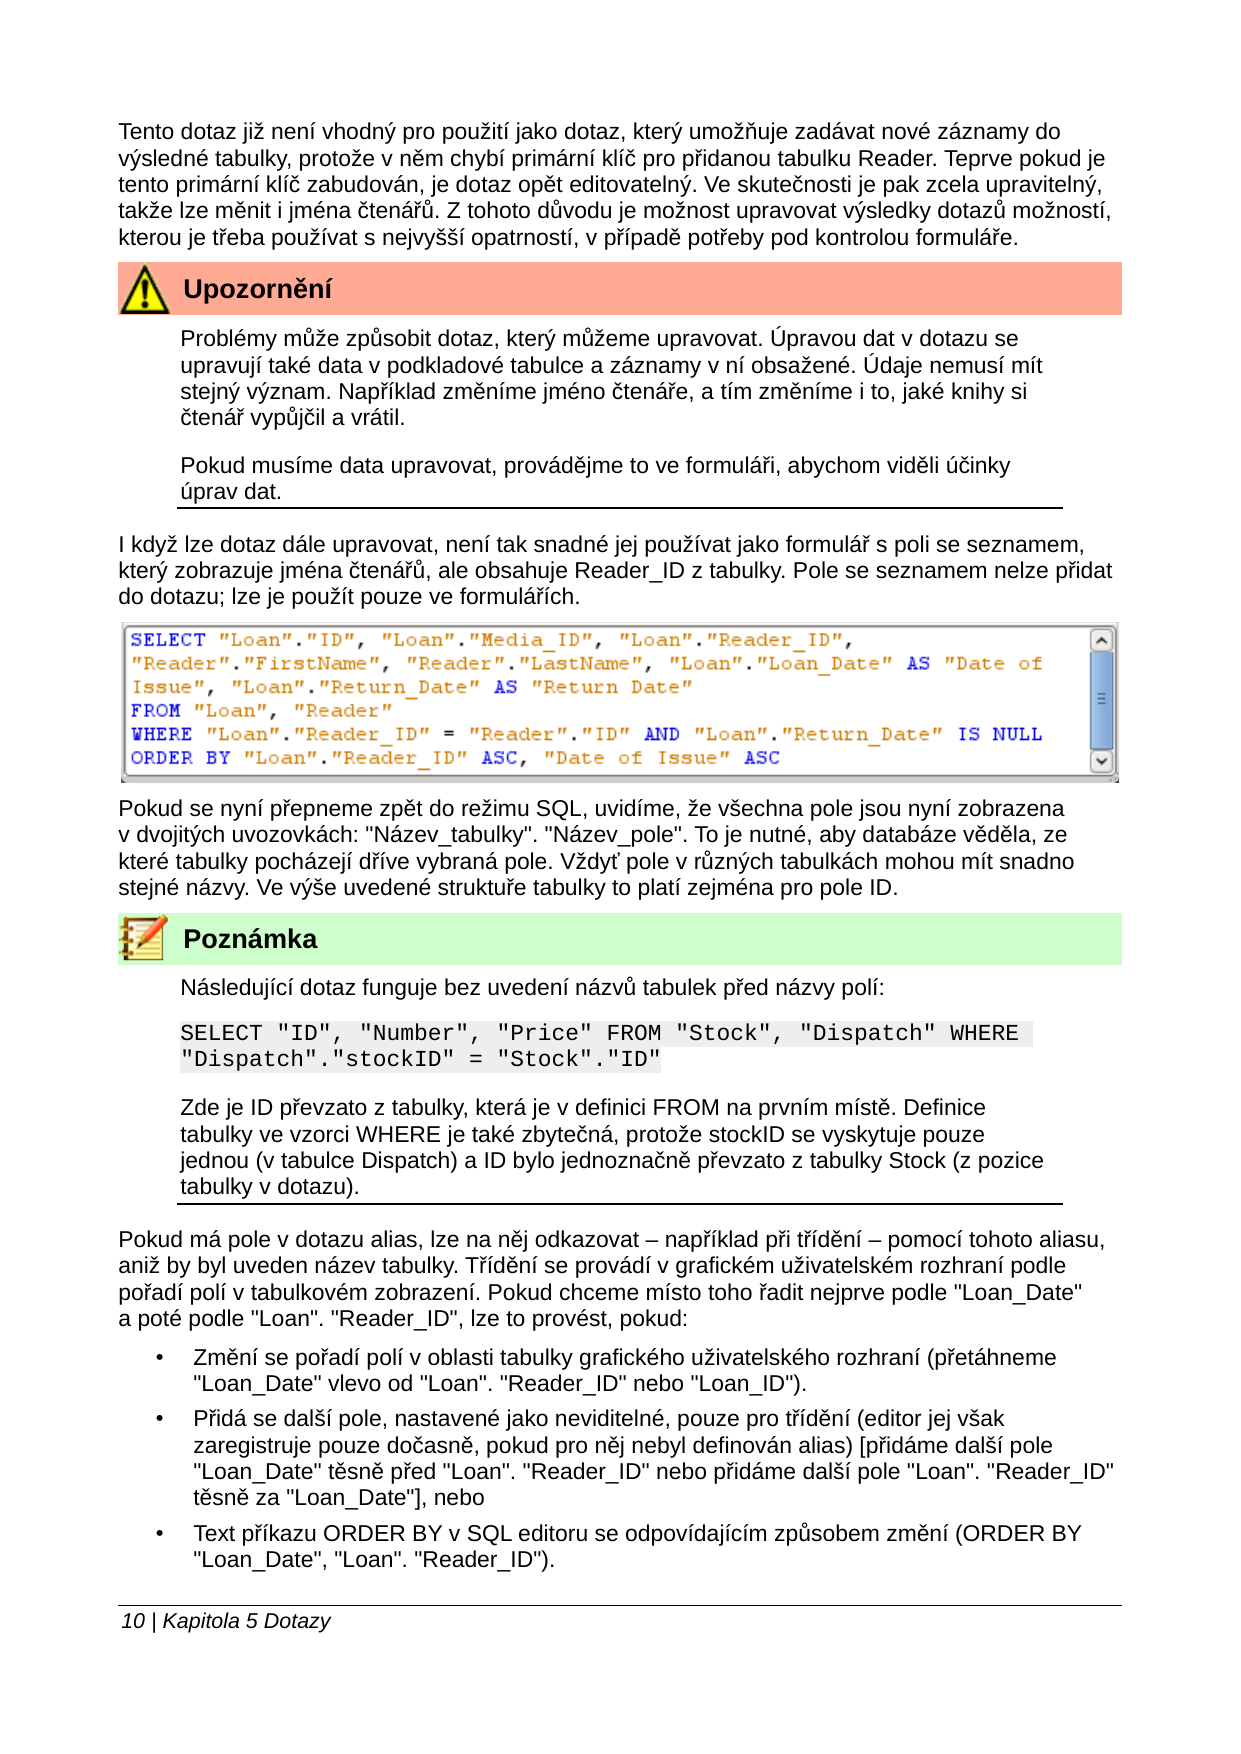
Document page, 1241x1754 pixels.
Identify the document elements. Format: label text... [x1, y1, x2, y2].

picture [119, 913, 170, 964]
text Zde je ID převzato z tabulky, která je v definici FROM na prvním místě. Definice tabulky ve vzorci WHERE je také zbytečná, protože stockID se vyskytuje pouze jednou (v tabulce Dispatch) a ID bylo jednoznačně převzato z tabulky Stock (z pozice tabulky v dotazu). [177, 1091, 1063, 1203]
list Přidá se další pole, nastavené jako neviditelné, pouze pro třídění (editor jej však zaregistruje pouze dočasně, pokud pro něj nebyl definován alias) [přidáme další pole "Loan_Date" těsně před "Loan". "Reader_ID" nebo přidáme další pole "Loan". "Reader_ID" těsně za "Loan_Date"], nebo [156, 1405, 1122, 1511]
text Pokud musíme data upravovat, provádějme to ve formuláři, abychom viděli účinky úprav dat. [177, 449, 1063, 507]
text SELECT "ID", "Number", "Price" FROM "Stock", "Dispatch" WHERE "Dispatch"."stockID" = "Stock"."ID" [177, 1018, 1063, 1073]
picture [121, 622, 1120, 783]
list Pokud má pole v dotazu alias, lze na něj odkazovat – například při třídění – pomocí tohoto aliasu, aniž by byl uveden název tabulky. Třídění se provádí v grafickém uživatelském rozhraní podle pořadí polí v tabulkovém zobrazení. Pokud chceme místo toho řadit nejprve podle "Loan_Date" a poté podle "Loan". "Reader_ID", lze to provést, pokud: [118, 1226, 1122, 1331]
text I když lze dotaz dále upravovat, není tak snadné jej používat jako formulář s poli se seznamem, který zobrazuje jména čtenářů, ale obsahuje Reader_ID z tabulky. Pole se seznamem nelze přidat do dotazu; lze je použít pouze ve formulářích. [118, 531, 1122, 609]
subtitle Poznámka [118, 913, 1122, 965]
list Změní se pořadí polí v oblasti tabulky grafického uživatelského rozhraní (přetáhneme "Loan_Date" vlevo od "Loan". "Reader_ID" nebo "Loan_ID"). [156, 1344, 1122, 1396]
picture [119, 263, 170, 314]
subtitle Upozornění [118, 262, 1122, 315]
text Tento dotaz již není vhodný pro použití jako dotaz, který umožňuje zadávat nové záznamy do výsledné tabulky, protože v něm chybí primární klíč pro přidanou tabulku Reader. Teprve pokud je tento primární klíč zabudován, je dotaz opět editovatelný. Ve skutečnosti je pak zcela upravitelný, takže lze měnit i jména čtenářů. Z tohoto důvodu je možnost upravovat výsledky dotazů možností, kterou je třeba používat s nejvyšší opatrností, v případě potřeby pod kontrolou formuláře. [118, 118, 1122, 250]
text Následující dotaz funguje bez uvedení názvů tabulek před názvy polí: [177, 971, 1063, 1000]
text Problémy může způsobit dotaz, který můžeme upravovat. Úpravou dat v dotazu se upravují také data v podkladové tabulce a záznamy v ní obsažené. Údaje nemusí mít stejný význam. Například změníme jméno čtenáře, a tím změníme i to, jaké knihy si čtenář vypůjčil a vrátil. [177, 322, 1063, 431]
list Text příkazu ORDER BY v SQL editoru se odpovídajícím způsobem změní (ORDER BY "Loan_Date", "Loan". "Reader_ID"). [156, 1519, 1122, 1572]
text Pokud se nyní přepneme zpět do režimu SQL, uvidíme, že všechna pole jsou nyní zobrazena v dvojitých uvozovkách: "Název_tabulky". "Název_pole". To je nutné, aby databáze věděla, ze které tabulky pocházejí dříve vybraná pole. Vždyť pole v různých tabulkách mohou mít snadno stejné názvy. Ve výše uvedené struktuře tabulky to platí zejména pro pole ID. [118, 795, 1122, 900]
